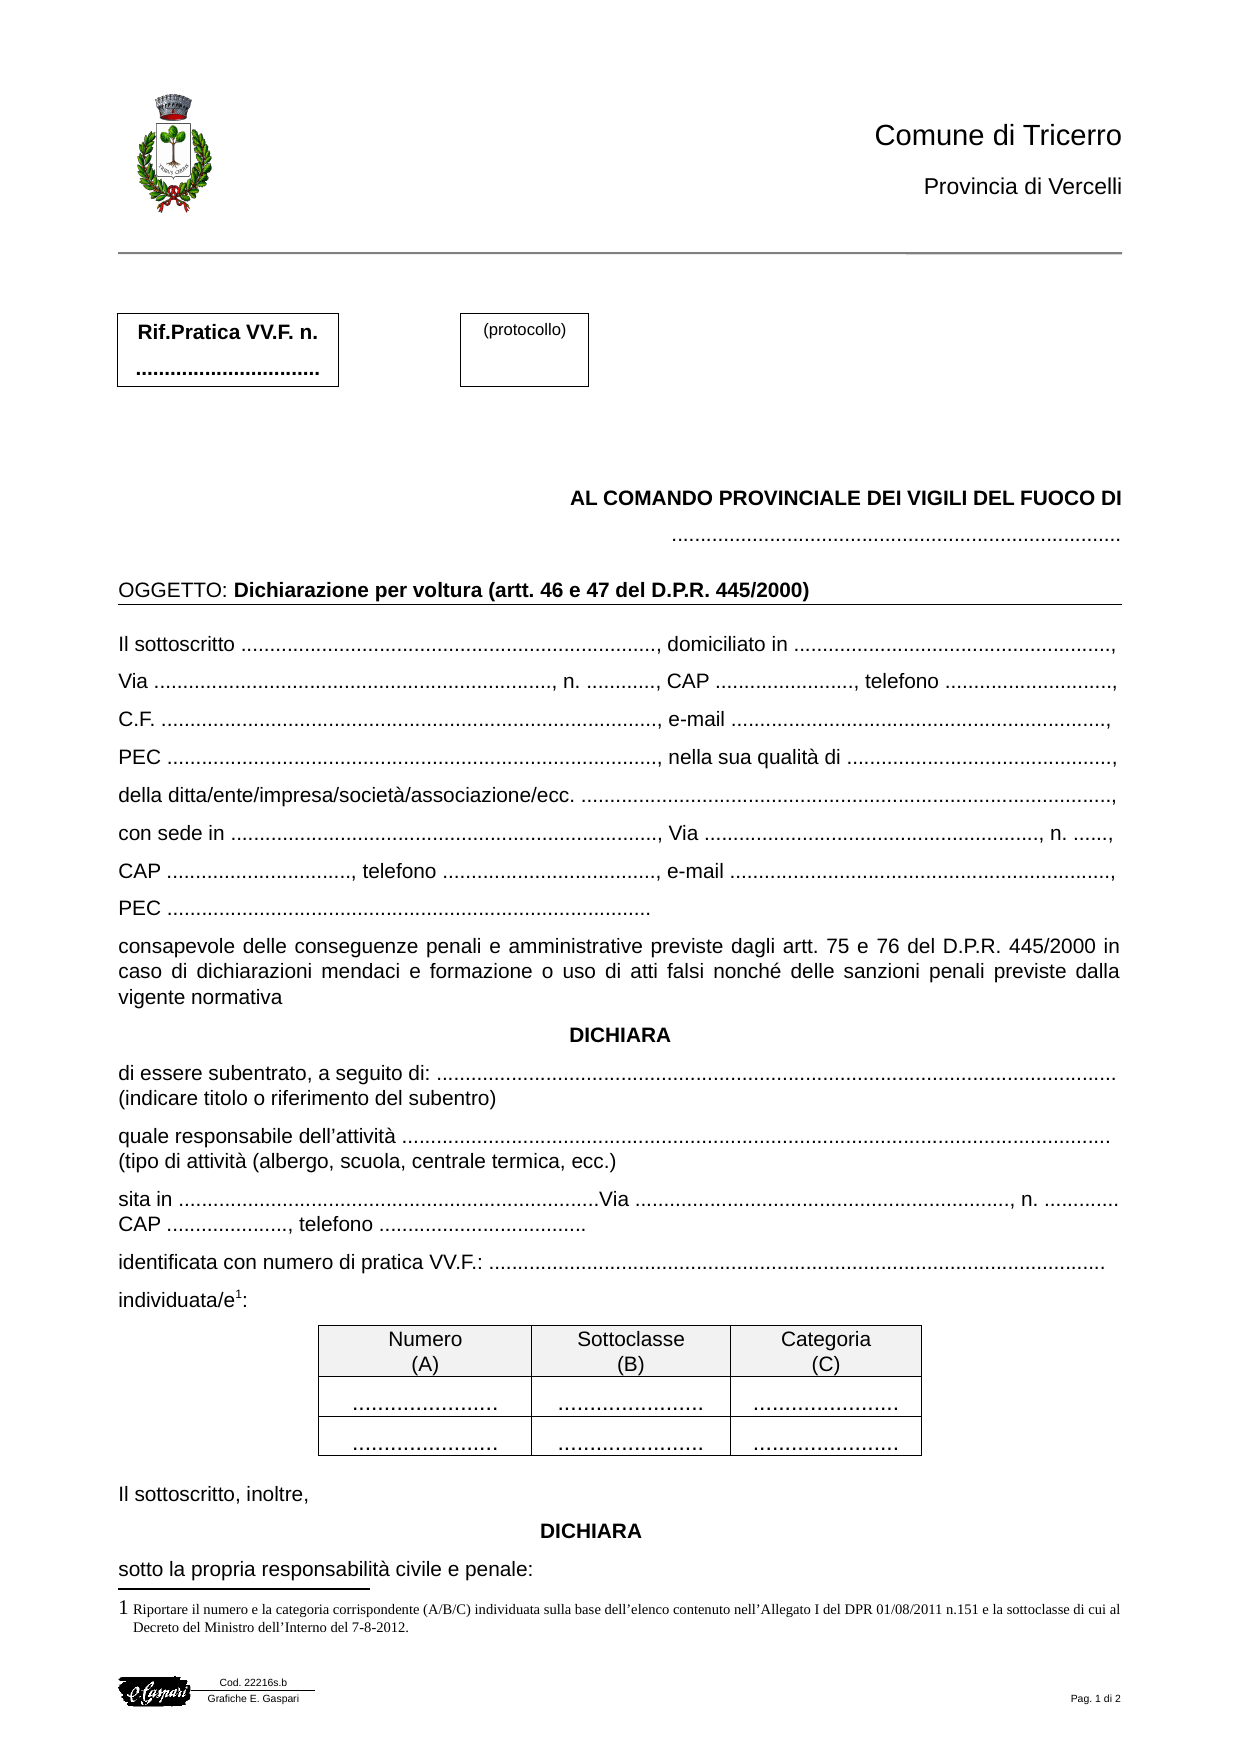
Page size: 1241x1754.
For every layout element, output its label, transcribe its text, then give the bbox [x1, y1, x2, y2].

text individuata/e: [118, 1287, 1122, 1311]
text con sede in .........................................................................., Via .........................................................., n. ......, [118, 821, 1122, 844]
text Comune di Tricerro [224, 118, 1122, 152]
text OGGETTO: Dichiarazione per voltura (artt. 46 e 47 del D.P.R. 445/2000) [118, 578, 1122, 604]
table_cell ....................... [532, 1377, 730, 1416]
table_cell ....................... [731, 1417, 921, 1455]
text CAP ................................, telefono ....................................., e-mail .................................................................., [118, 858, 1122, 882]
table_header Rif.Pratica VV.F. n. ................................ [118, 314, 338, 386]
table_header Sottoclasse (B) [532, 1326, 730, 1376]
text PEC ....................................................................................., nella sua qualità di .............................................., [118, 745, 1122, 769]
text .............................................................................. [118, 522, 1122, 546]
table_cell ....................... [319, 1417, 531, 1455]
table_header Categoria (C) [731, 1326, 921, 1376]
picture [117, 1675, 191, 1707]
text della ditta/ente/impresa/società/associazione/ecc. ............................................................................................, [118, 783, 1122, 807]
picture [122, 87, 224, 219]
table_cell ....................... [731, 1377, 921, 1416]
text Il sottoscritto ........................................................................, domiciliato in ......................................................., [118, 632, 1122, 656]
text quale responsabile dell’attività ........................................................................................................................... (tipo di attività (albergo, scuola, centrale termica, ecc.) [118, 1123, 1122, 1173]
text sotto la propria responsabilità civile e penale: [118, 1557, 1107, 1581]
table_header (protocollo) [461, 314, 588, 386]
text DICHIARA [118, 1022, 1122, 1046]
text PEC .................................................................................... [118, 896, 1122, 920]
table_header Numero (A) [319, 1326, 531, 1376]
text C.F. ......................................................................................, e-mail ................................................................., [118, 707, 1122, 731]
text DICHIARA [118, 1519, 1064, 1543]
text Provincia di Vercelli [224, 173, 1122, 200]
text di essere subentrato, a seguito di: ...................................................................................................................... (indicare titolo o riferimento del subentro) [118, 1060, 1122, 1109]
table_cell ....................... [532, 1417, 730, 1455]
text consapevole delle conseguenze penali e amministrative previste dagli artt. 75 e 76 del D.P.R. 445/2000 in caso di dichiarazioni mendaci e formazione o uso di atti falsi nonché delle sanzioni penali previste dalla vigente normativa [118, 934, 1122, 1009]
text AL COMANDO PROVINCIALE DEI VIGILI DEL FUOCO DI [118, 486, 1122, 509]
table_cell ....................... [319, 1377, 531, 1416]
text Il sottoscritto, inoltre, [118, 1481, 1063, 1505]
text sita in .........................................................................Via ................................................................., n. ............. CAP ....................., telefono .................................... [118, 1187, 1122, 1236]
text identificata con numero di pratica VV.F.: ........................................................................................................... [118, 1250, 1122, 1274]
table_header [339, 313, 460, 386]
text Riportare il numero e la categoria corrispondente (A/B/C) individuata sulla base dell’elenco contenuto nell’Allegato I del DPR 01/08/2011 n.151 e la sottoclasse di cui al Decreto del Ministro dell’Interno del 7-8-2012. [118, 1595, 1122, 1636]
text Via ....................................................................., n. ............, CAP ........................, telefono ............................., [118, 669, 1122, 693]
